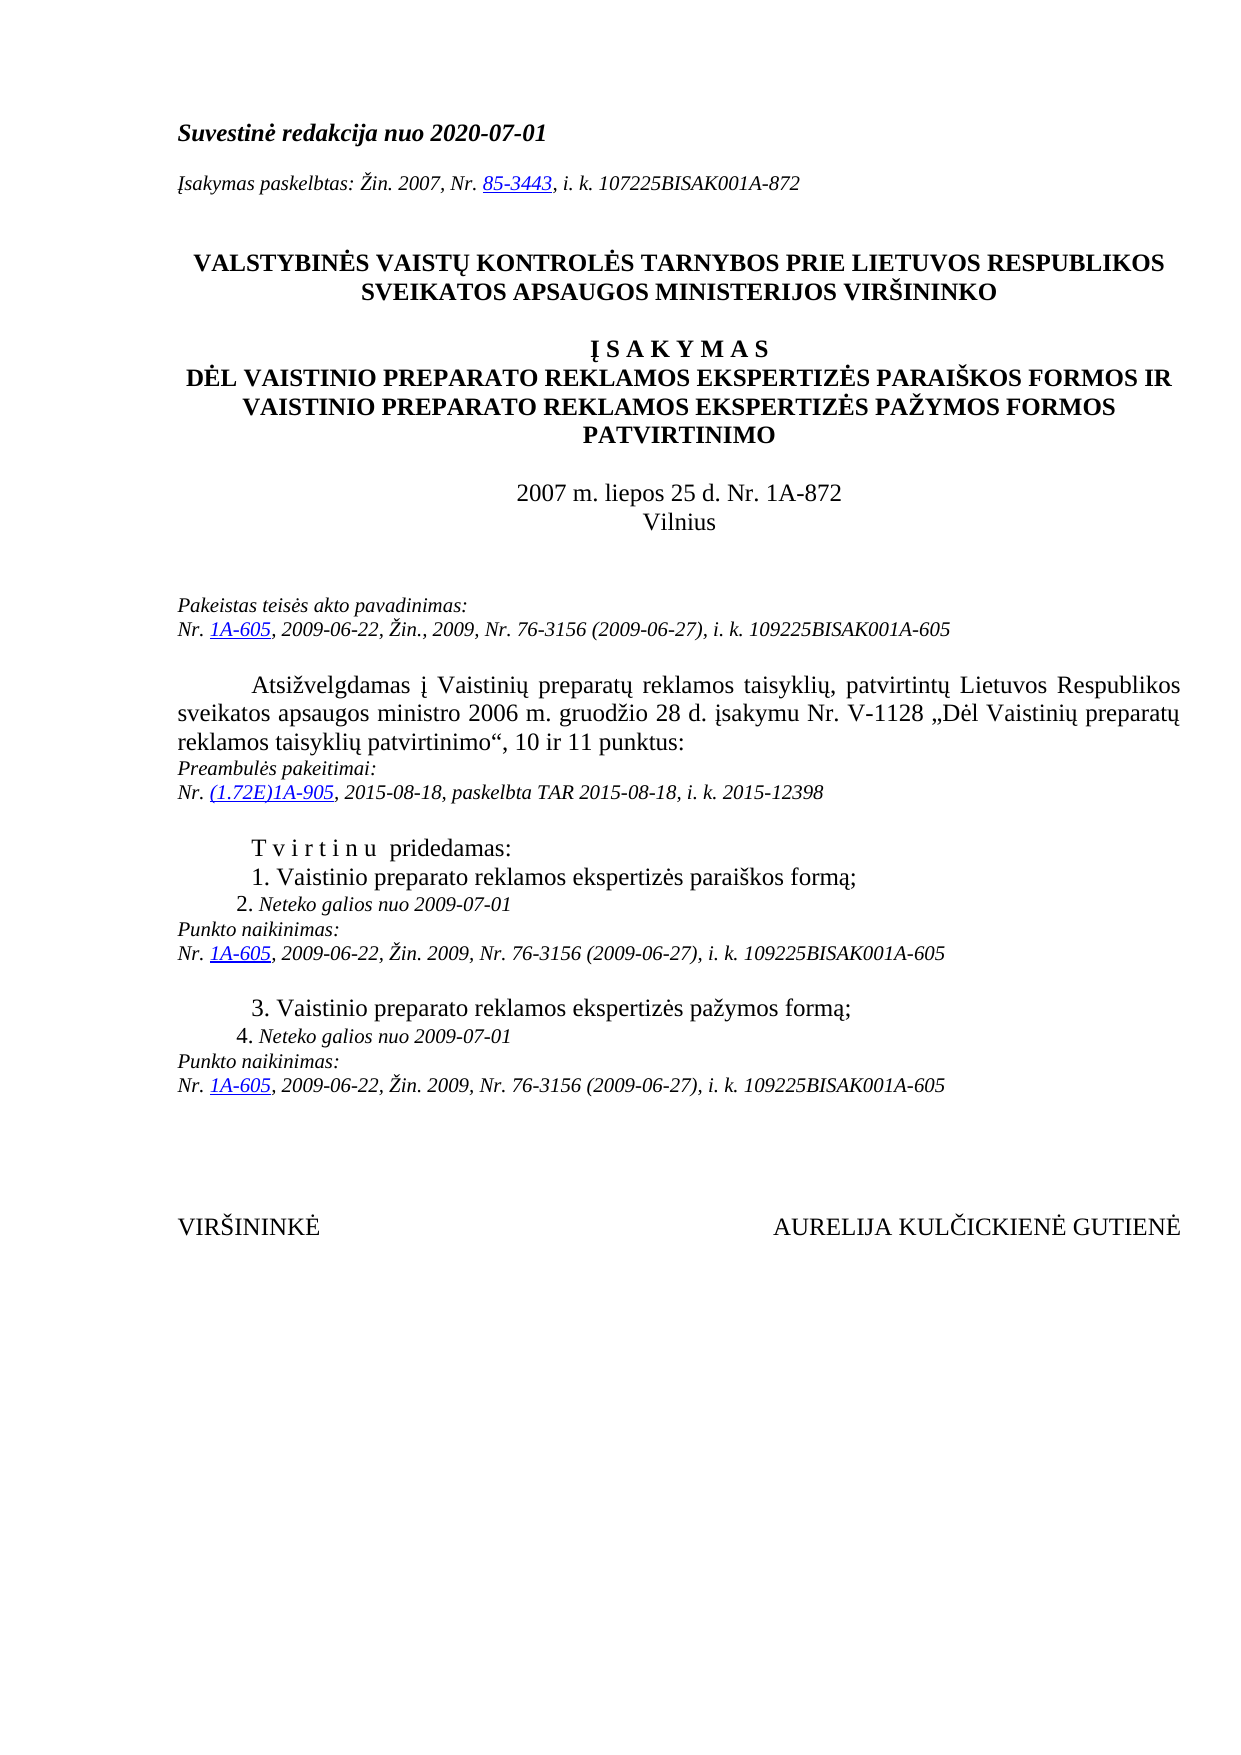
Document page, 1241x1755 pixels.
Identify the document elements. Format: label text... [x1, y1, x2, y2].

text 1. Vaistinio preparato reklamos ekspertizės paraiškos formą; [177, 862, 1181, 890]
text Punkto naikinimas: [177, 1049, 1181, 1073]
text VIRŠININKĖ AURELIJA KULČICKIENĖ GUTIENĖ [177, 1212, 1181, 1241]
text Tvirtinu pridedamas: [177, 833, 1181, 862]
text Pakeistas teisės akto pavadinimas: [177, 593, 1181, 617]
text Nr. (1.72E)1A-905, 2015-08-18, paskelbta TAR 2015-08-18, i. k. 2015-12398 [177, 780, 1181, 804]
text Nr. 1A-605, 2009-06-22, Žin., 2009, Nr. 76-3156 (2009-06-27), i. k. 109225BISAK001A-605 [177, 617, 1181, 641]
text Nr. 1A-605, 2009-06-22, Žin. 2009, Nr. 76-3156 (2009-06-27), i. k. 109225BISAK001A-605 [177, 1073, 1181, 1097]
text Į S A K Y M A S [177, 334, 1181, 363]
text 2007 m. liepos 25 d. Nr. 1A-872 [177, 478, 1181, 507]
text Suvestinė redakcija nuo 2020-07-01 [177, 118, 1181, 147]
text VALSTYBINĖS VAISTŲ KONTROLĖS TARNYBOS PRIE LIETUVOS RESPUBLIKOS SVEIKATOS APSAUGOS MINISTERIJOS VIRŠININKO [177, 248, 1181, 305]
text DĖL VAISTINIO PREPARATO REKLAMOS EKSPERTIZĖS PARAIŠKOS FORMOS IR VAISTINIO PREPARATO REKLAMOS EKSPERTIZĖS PAŽYMOS FORMOS PATVIRTINIMO [177, 363, 1181, 449]
text 4. Neteko galios nuo 2009-07-01 [177, 1022, 1181, 1049]
text Nr. 1A-605, 2009-06-22, Žin. 2009, Nr. 76-3156 (2009-06-27), i. k. 109225BISAK001A-605 [177, 941, 1181, 965]
text Preambulės pakeitimai: [177, 756, 1181, 780]
text 3. Vaistinio preparato reklamos ekspertizės pažymos formą; [177, 993, 1181, 1022]
text Atsižvelgdamas į Vaistinių preparatų reklamos taisyklių, patvirtintų Lietuvos Respublikоs sveikatos apsaugos ministro 2006 m. gruodžio 28 d. įsakymu Nr. V-1128 „Dėl Vaistinių preparatų reklamos taisyklių patvirtinimo“, 10 ir 11 punktus: [177, 670, 1181, 756]
text Įsakymas paskelbtas: Žin. 2007, Nr. 85-3443, i. k. 107225BISAK001A-872 [177, 171, 1181, 195]
text Vilnius [177, 507, 1181, 535]
text Punkto naikinimas: [177, 917, 1181, 941]
text 2. Neteko galios nuo 2009-07-01 [177, 890, 1181, 917]
